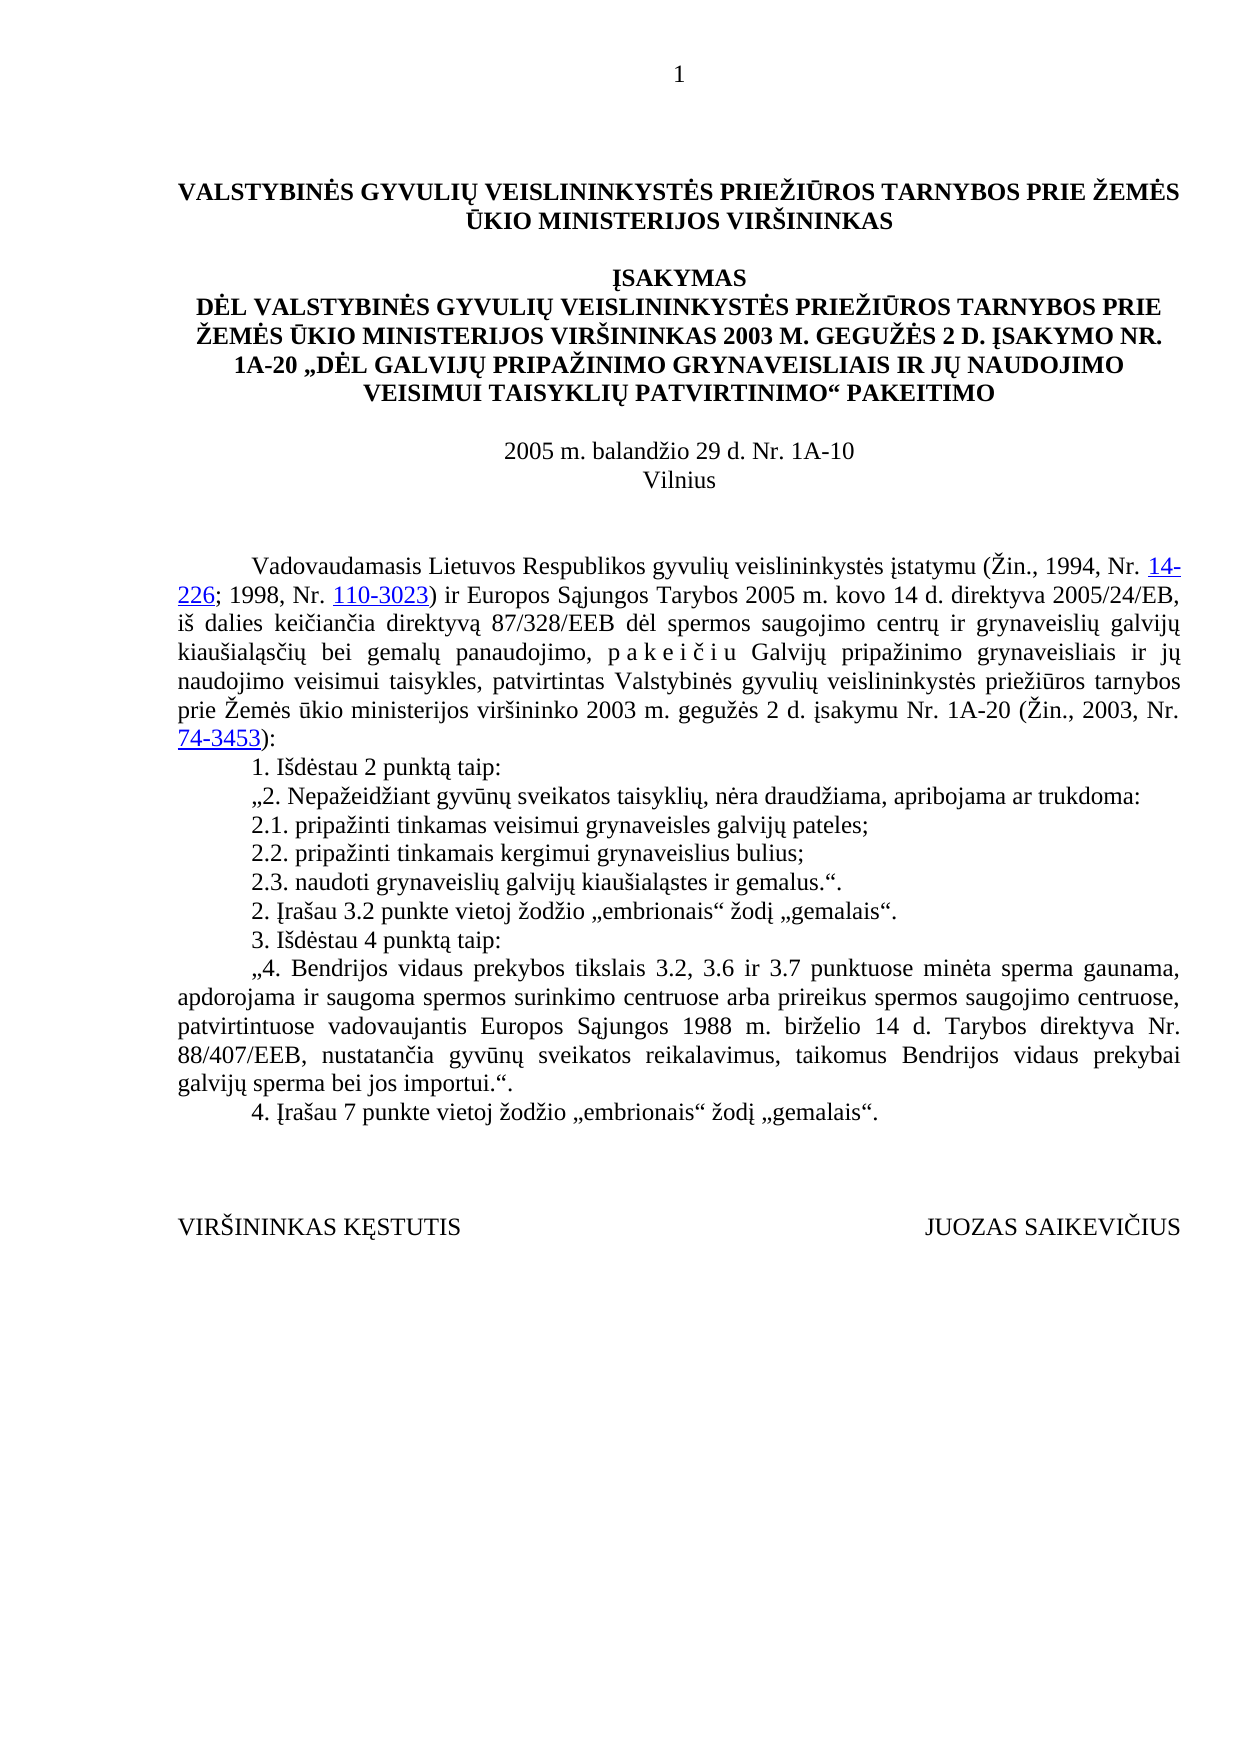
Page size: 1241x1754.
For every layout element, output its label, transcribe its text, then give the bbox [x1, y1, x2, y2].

text Vadovaudamasis Lietuvos Respublikos gyvulių veislininkystės įstatymu (Žin., 1994, Nr. 14-226; 1998, Nr. 110-3023) ir Europos Sąjungos Tarybos 2005 m. kovo 14 d. direktyva 2005/24/EB, iš dalies keičiančia direktyvą 87/328/EEB dėl spermos saugojimo centrų ir grynaveislių galvijų kiaušialąsčių bei gemalų panaudojimo, pakeičiu Galvijų pripažinimo grynaveisliais ir jų naudojimo veisimui taisykles, patvirtintas Valstybinės gyvulių veislininkystės priežiūros tarnybos prie Žemės ūkio ministerijos viršininko 2003 m. gegužės 2 d. įsakymu Nr. 1A-20 (Žin., 2003, Nr. 74-3453): [177, 551, 1181, 752]
text ĮSAKYMAS [177, 263, 1181, 292]
text 2. Įrašau 3.2 punkte vietoj žodžio „embrionais“ žodį „gemalais“. [177, 896, 1181, 925]
text „2. Nepažeidžiant gyvūnų sveikatos taisyklių, nėra draudžiama, apribojama ar trukdoma: [177, 781, 1181, 810]
text 1. Išdėstau 2 punktą taip: [177, 752, 1181, 781]
text DĖL VALSTYBINĖS GYVULIŲ VEISLININKYSTĖS PRIEŽIŪROS TARNYBOS PRIE ŽEMĖS ŪKIO MINISTERIJOS VIRŠININKAS 2003 M. GEGUŽĖS 2 D. ĮSAKYMO NR. 1A-20 „DĖL GALVIJŲ PRIPAŽINIMO GRYNAVEISLIAIS IR JŲ NAUDOJIMO VEISIMUI TAISYKLIŲ PATVIRTINIMO“ PAKEITIMO [177, 292, 1181, 407]
text 4. Įrašau 7 punkte vietoj žodžio „embrionais“ žodį „gemalais“. [177, 1097, 1181, 1126]
text 2005 m. balandžio 29 d. Nr. 1A-10 [177, 436, 1181, 465]
text VIRŠININKAS KĘSTUTIS JUOZAS SAIKEVIČIUS [177, 1212, 1181, 1241]
text Vilnius [177, 465, 1181, 493]
text 3. Išdėstau 4 punktą taip: [177, 925, 1181, 953]
text 2.2. pripažinti tinkamais kergimui grynaveislius bulius; [177, 838, 1181, 867]
text 2.1. pripažinti tinkamas veisimui grynaveisles galvijų pateles; [177, 810, 1181, 838]
text 2.3. naudoti grynaveislių galvijų kiaušialąstes ir gemalus.“. [177, 867, 1181, 896]
text „4. Bendrijos vidaus prekybos tikslais 3.2, 3.6 ir 3.7 punktuose minėta sperma gaunama, apdorojama ir saugoma spermos surinkimo centruose arba prireikus spermos saugojimo centruose, patvirtintuose vadovaujantis Europos Sąjungos 1988 m. birželio 14 d. Tarybos direktyva Nr. 88/407/EEB, nustatančia gyvūnų sveikatos reikalavimus, taikomus Bendrijos vidaus prekybai galvijų sperma bei jos importui.“. [177, 953, 1181, 1097]
text VALSTYBINĖS GYVULIŲ VEISLININKYSTĖS PRIEŽIŪROS TARNYBOS PRIE ŽEMĖS ŪKIO MINISTERIJOS VIRŠININKAS [177, 177, 1181, 235]
